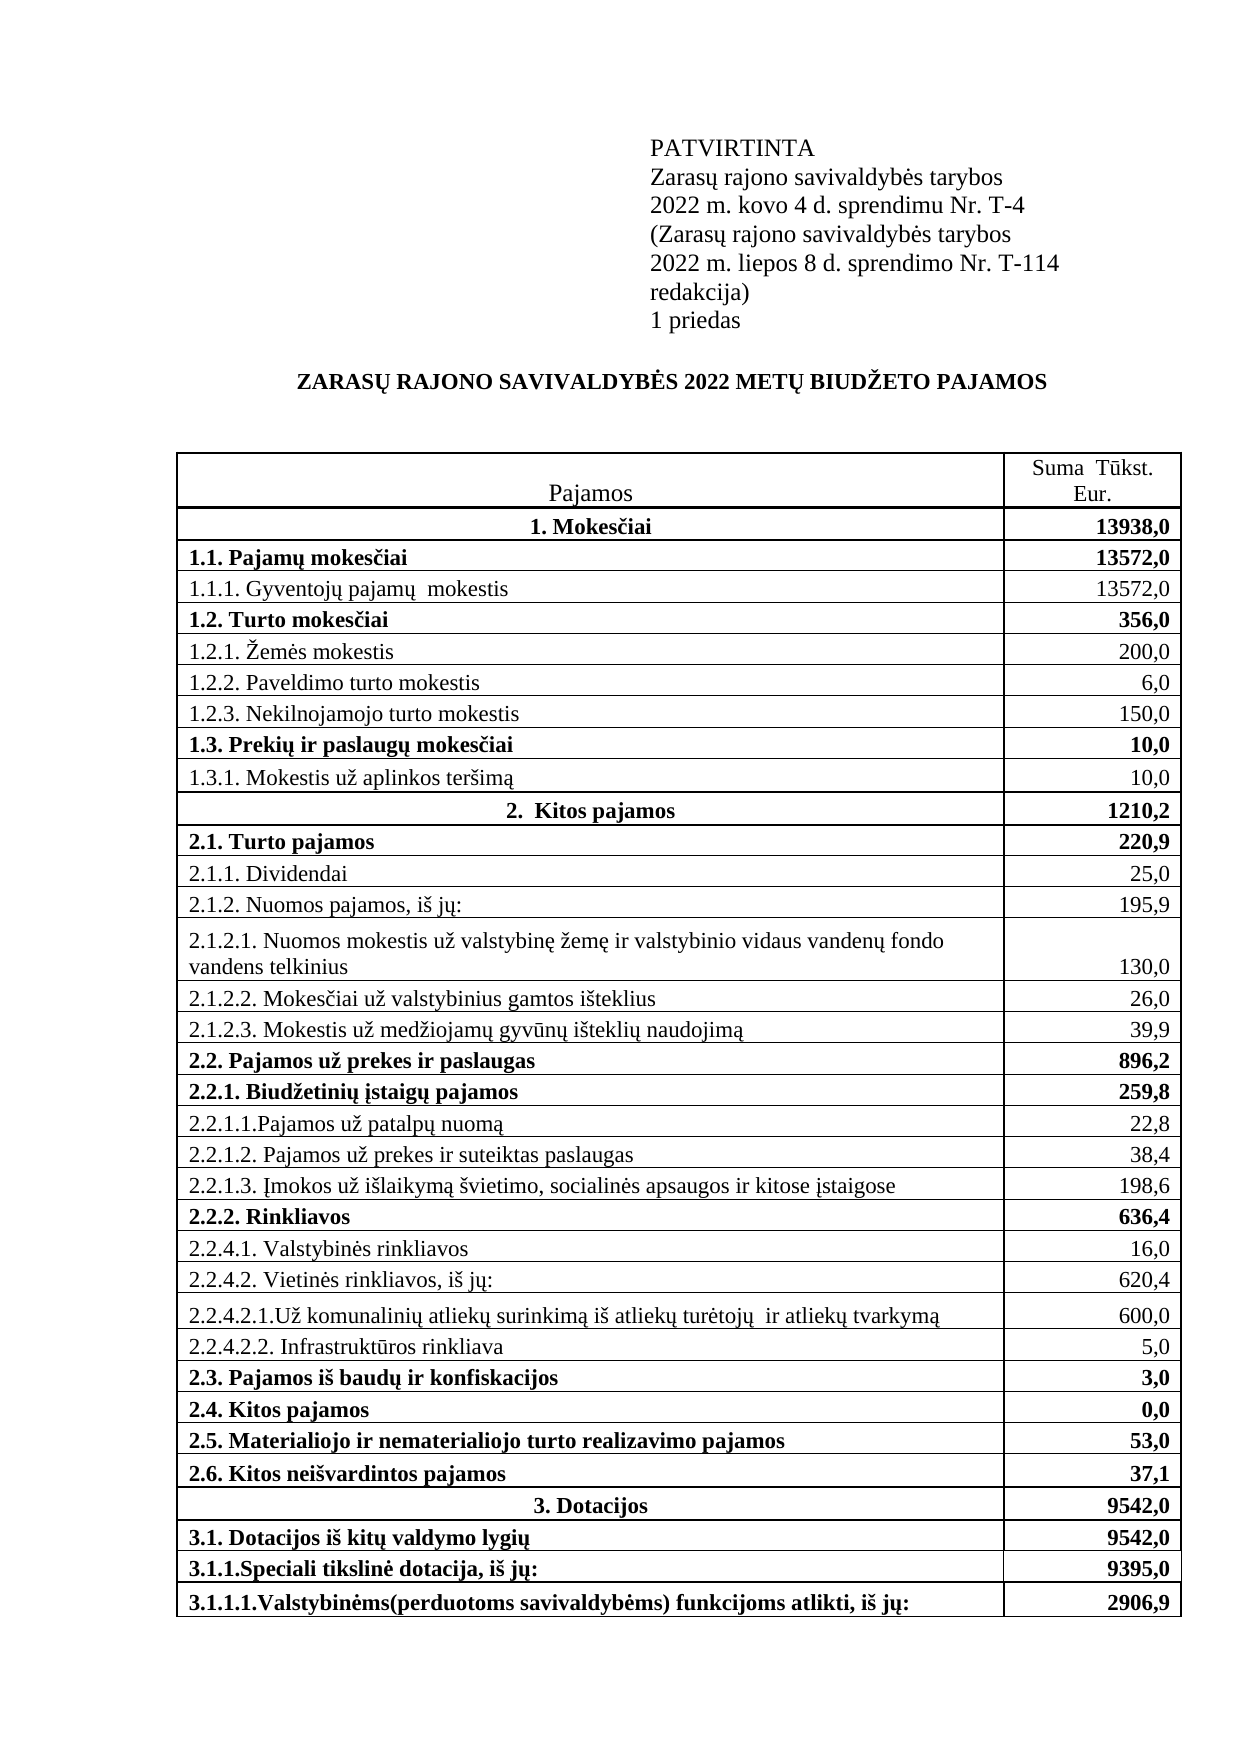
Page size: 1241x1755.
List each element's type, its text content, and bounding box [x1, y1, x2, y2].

text 2022 m. liepos 8 d. sprendimo Nr. T-114 [650, 248, 1169, 277]
table_cell 2.6. Kitos neišvardintos pajamos [178, 1454, 1003, 1486]
table_cell 356,0 [1005, 603, 1180, 633]
table_cell 2.1.2. Nuomos pajamos, iš jų: [178, 887, 1003, 917]
table_cell 636,4 [1005, 1200, 1180, 1230]
table_cell 39,9 [1005, 1012, 1180, 1042]
table_cell 13572,0 [1005, 571, 1180, 602]
table_cell 2.2.1.3. Įmokos už išlaikymą švietimo, socialinės apsaugos ir kitose įstaigose [178, 1168, 1003, 1198]
table_cell 2.2.4.2. Vietinės rinkliavos, iš jų: [178, 1262, 1003, 1292]
table_cell 10,0 [1005, 759, 1180, 791]
table_cell 620,4 [1005, 1262, 1180, 1292]
table_cell 22,8 [1005, 1106, 1180, 1136]
table_cell 1.3.1. Mokestis už aplinkos teršimą [178, 759, 1003, 791]
table_cell 3,0 [1005, 1361, 1180, 1391]
text 1 priedas [650, 305, 1169, 334]
table_cell 2.1. Turto pajamos [178, 826, 1003, 855]
table_cell 1.2.3. Nekilnojamojo turto mokestis [178, 696, 1003, 727]
table_cell 2.2.4.2.1.Už komunalinių atliekų surinkimą iš atliekų turėtojų ir atliekų tvarkymą [178, 1293, 1003, 1328]
table_cell 200,0 [1005, 634, 1180, 664]
table_cell 3.1. Dotacijos iš kitų valdymo lygių [178, 1521, 1003, 1550]
table_cell 10,0 [1005, 728, 1180, 758]
table_cell 1. Mokesčiai [178, 509, 1003, 539]
table_cell 2.3. Pajamos iš baudų ir konfiskacijos [178, 1361, 1003, 1391]
table_cell 6,0 [1005, 665, 1180, 695]
table_cell 26,0 [1005, 981, 1180, 1011]
table_cell 2.5. Materialiojo ir nematerialiojo turto realizavimo pajamos [178, 1423, 1003, 1453]
table_cell 2.2.1.2. Pajamos už prekes ir suteiktas paslaugas [178, 1137, 1003, 1167]
table_cell 2.1.1. Dividendai [178, 856, 1003, 886]
table_cell 13938,0 [1005, 509, 1180, 539]
table_header ZARASŲ RAJONO SAVIVALDYBĖS 2022 METŲ BIUDŽETO PAJAMOS [177, 363, 1167, 394]
table_cell 1.1. Pajamų mokesčiai [178, 541, 1003, 570]
table_cell 1210,2 [1005, 793, 1180, 823]
table_cell 9542,0 [1005, 1521, 1180, 1550]
text Zarasų rajono savivaldybės tarybos [650, 162, 1169, 190]
table_cell 259,8 [1005, 1075, 1180, 1105]
table_cell 2.4. Kitos pajamos [178, 1392, 1003, 1422]
table_cell 3.1.1.1.Valstybinėms(perduotoms savivaldybėms) funkcijoms atlikti, iš jų: [178, 1583, 1003, 1616]
table_header Pajamos [178, 454, 1003, 506]
table_cell 16,0 [1005, 1231, 1180, 1261]
table_cell 2.2.2. Rinkliavos [178, 1200, 1003, 1230]
table_cell 1.2.2. Paveldimo turto mokestis [178, 665, 1003, 695]
table_cell 150,0 [1005, 696, 1180, 727]
text PATVIRTINTA [650, 133, 1169, 162]
table_cell 9395,0 [1004, 1551, 1181, 1581]
table_cell 9542,0 [1005, 1488, 1180, 1519]
table_cell 1.2.1. Žemės mokestis [178, 634, 1003, 664]
table_cell 1.3. Prekių ir paslaugų mokesčiai [178, 728, 1003, 758]
table_cell 2.1.2.3. Mokestis už medžiojamų gyvūnų išteklių naudojimą [178, 1012, 1003, 1042]
table_cell 195,9 [1005, 887, 1180, 917]
table_cell 53,0 [1005, 1423, 1180, 1453]
table_cell 896,2 [1005, 1043, 1180, 1073]
table_cell 2.2.4.1. Valstybinės rinkliavos [178, 1231, 1003, 1261]
table_cell 2.2.1.1.Pajamos už patalpų nuomą [178, 1106, 1003, 1136]
table_cell 198,6 [1005, 1168, 1180, 1198]
table_cell 220,9 [1005, 826, 1180, 855]
table_cell 130,0 [1005, 918, 1180, 980]
table_cell 2.1.2.1. Nuomos mokestis už valstybinę žemę ir valstybinio vidaus vandenų fondo vandens telkinius [178, 918, 1003, 980]
table_cell 5,0 [1005, 1329, 1180, 1359]
table_cell 25,0 [1005, 856, 1180, 886]
table_cell 37,1 [1005, 1454, 1180, 1486]
table_cell 2906,9 [1005, 1583, 1180, 1616]
table_cell 1.2. Turto mokesčiai [178, 603, 1003, 633]
table_cell 1.1.1. Gyventojų pajamų mokestis [178, 571, 1003, 602]
table_cell 2.2.4.2.2. Infrastruktūros rinkliava [178, 1329, 1003, 1359]
table_header Suma Tūkst. Eur. [1005, 454, 1180, 506]
table_cell 2.2.1. Biudžetinių įstaigų pajamos [178, 1075, 1003, 1105]
table_cell 600,0 [1005, 1293, 1180, 1328]
table_cell 2.2. Pajamos už prekes ir paslaugas [178, 1043, 1003, 1073]
table_cell 13572,0 [1005, 541, 1180, 570]
text (Zarasų rajono savivaldybės tarybos [650, 219, 1169, 248]
table_cell 38,4 [1005, 1137, 1180, 1167]
table_cell 2. Kitos pajamos [178, 793, 1003, 823]
text 2022 m. kovo 4 d. sprendimu Nr. T-4 [650, 190, 1169, 219]
table_cell 3. Dotacijos [178, 1488, 1003, 1519]
text redakcija) [650, 277, 1169, 305]
table_cell 3.1.1.Speciali tikslinė dotacija, iš jų: [178, 1551, 1003, 1581]
table_cell 2.1.2.2. Mokesčiai už valstybinius gamtos išteklius [178, 981, 1003, 1011]
table_cell 0,0 [1005, 1392, 1180, 1422]
